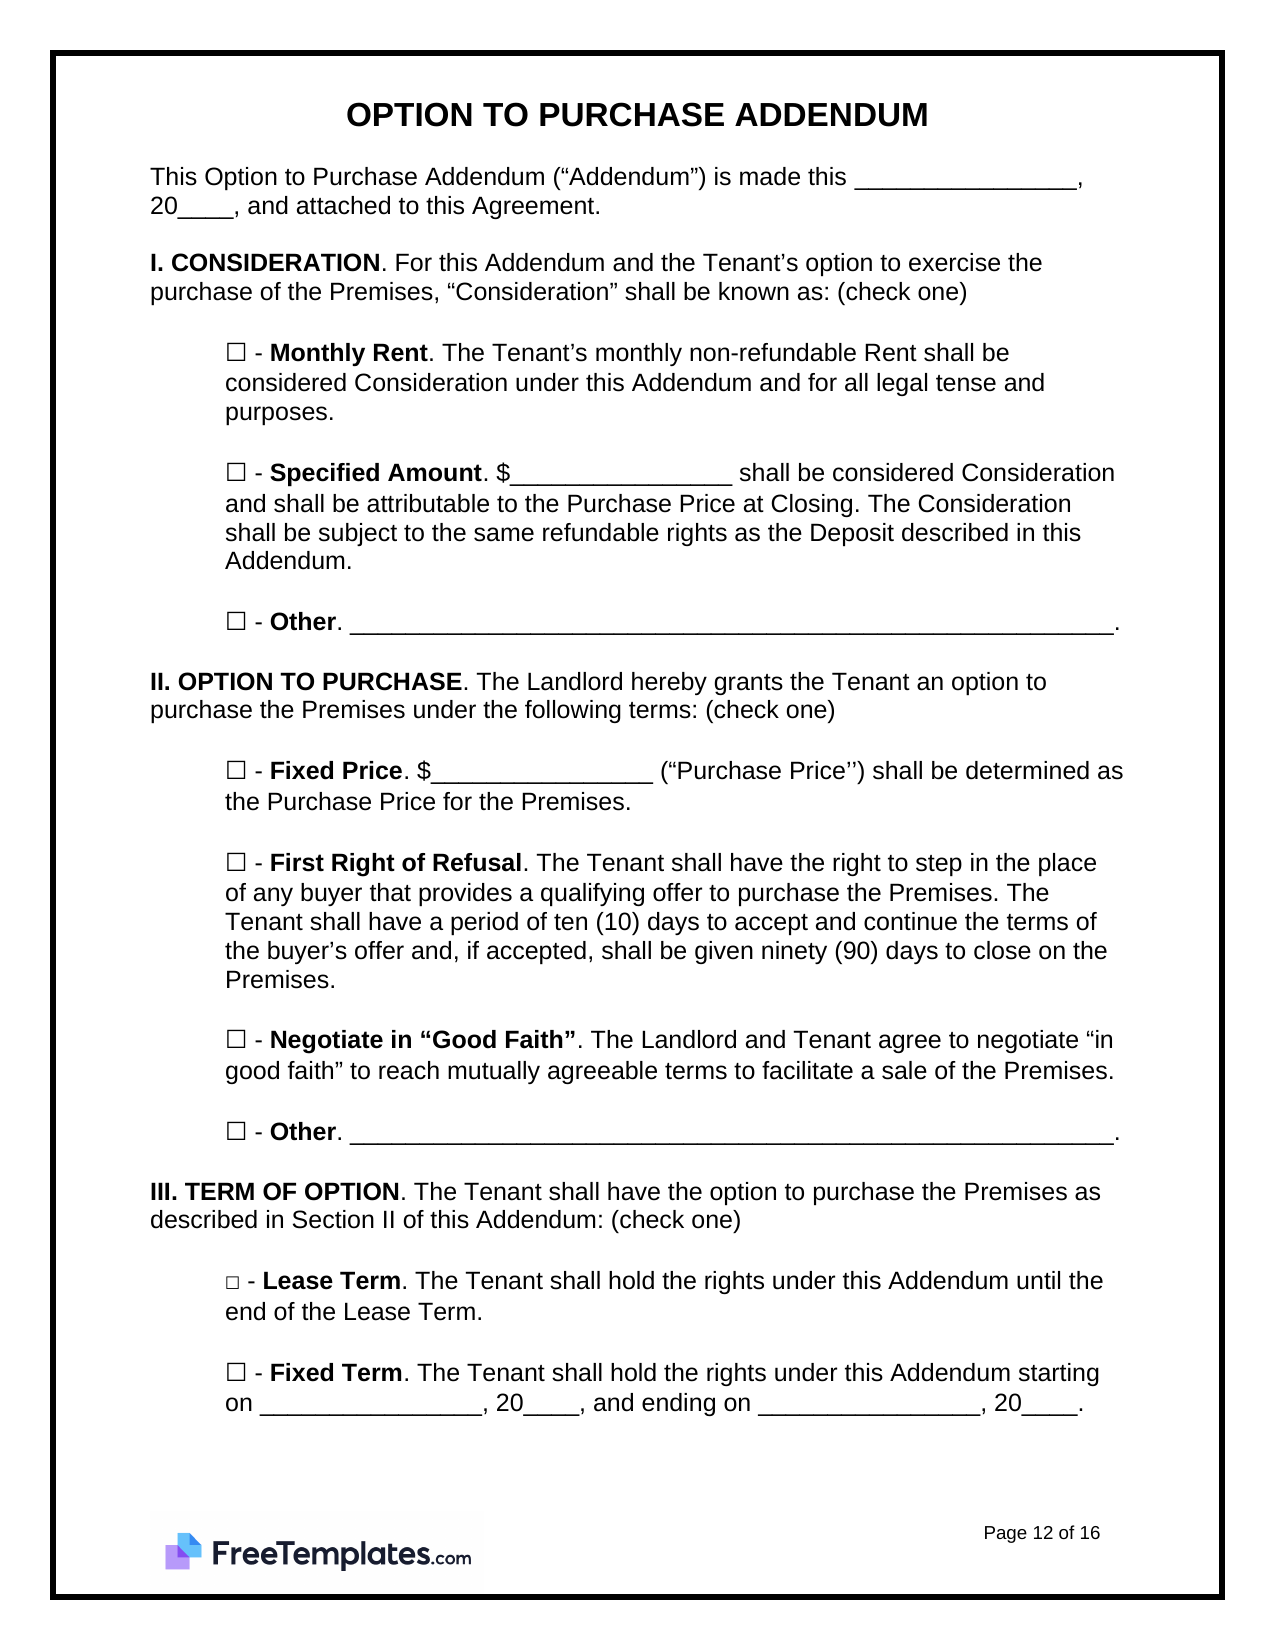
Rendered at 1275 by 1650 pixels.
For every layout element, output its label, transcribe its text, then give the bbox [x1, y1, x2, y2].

text ☐ - Fixed Term. The Tenant shall hold the rights under this Addendum starting on ________________, 20____, and ending on ________________, 20____. [225, 1354, 1125, 1417]
text ☐ - Monthly Rent. The Tenant’s monthly non-refundable Rent shall be considered Consideration under this Addendum and for all legal tense and purposes. [225, 334, 1125, 426]
text III. TERM OF OPTION. The Tenant shall have the option to purchase the Premises as described in Section II of this Addendum: (check one) [150, 1177, 1125, 1234]
text This Option to Purchase Addendum (“Addendum”) is made this ________________, 20____, and attached to this Agreement. [150, 162, 1125, 219]
text ☐ - Specified Amount. $________________ shall be considered Consideration and shall be attributable to the Purchase Price at Closing. The Consideration shall be subject to the same refundable rights as the Deposit described in this Addendum. [225, 455, 1125, 575]
text ☐ - Other. _______________________________________________________. [225, 604, 1125, 638]
text II. OPTION TO PURCHASE. The Landlord hereby grants the Tenant an option to purchase the Premises under the following terms: (check one) [150, 667, 1125, 724]
text ☐ - Fixed Price. $________________ (“Purchase Price’’) shall be determined as the Purchase Price for the Premises. [225, 753, 1125, 816]
text I. CONSIDERATION. For this Addendum and the Tenant’s option to exercise the purchase of the Premises, “Consideration” shall be known as: (check one) [150, 248, 1125, 306]
text ☐ - First Right of Refusal. The Tenant shall have the right to step in the place of any buyer that provides a qualifying offer to purchase the Premises. The Tenant shall have a period of ten (10) days to accept and continue the terms of the buyer’s offer and, if accepted, shall be given ninety (90) days to close on the Premises. [225, 844, 1125, 993]
text OPTION TO PURCHASE ADDENDUM [150, 95, 1125, 133]
text ☐ - Lease Term. The Tenant shall hold the rights under this Addendum until the end of the Lease Term. [225, 1263, 1125, 1326]
text ☐ - Other. _______________________________________________________. [225, 1114, 1125, 1148]
text ☐ - Negotiate in “Good Faith”. The Landlord and Tenant agree to negotiate “in good faith” to reach mutually agreeable terms to facilitate a sale of the Premises. [225, 1022, 1125, 1085]
